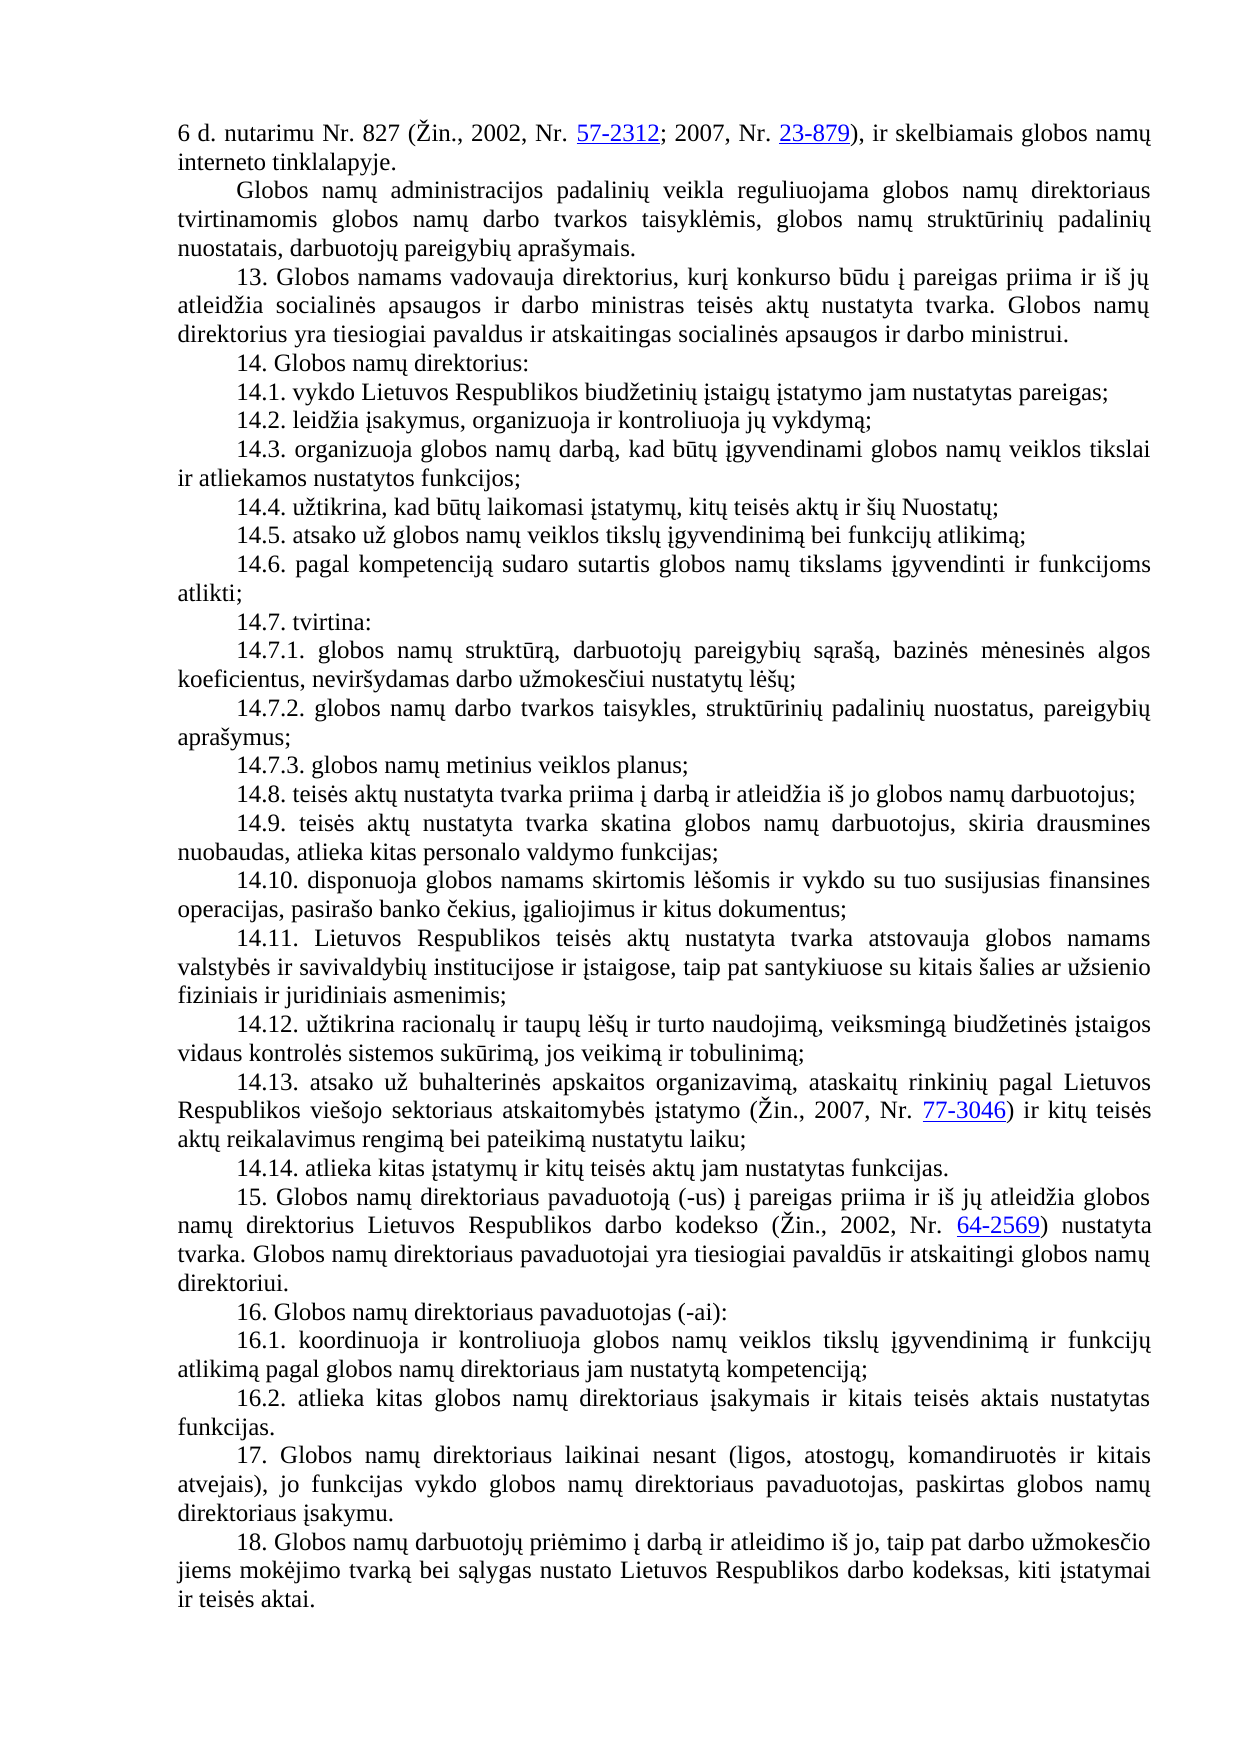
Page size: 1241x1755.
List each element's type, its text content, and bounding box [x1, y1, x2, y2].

text 14.12. užtikrina racionalų ir taupų lėšų ir turto naudojimą, veiksmingą biudžetinės įstaigos vidaus kontrolės sistemos sukūrimą, jos veikimą ir tobulinimą; [177, 1009, 1152, 1067]
text 14.2. leidžia įsakymus, organizuoja ir kontroliuoja jų vykdymą; [177, 406, 1152, 434]
text 14.13. atsako už buhalterinės apskaitos organizavimą, ataskaitų rinkinių pagal Lietuvos Respublikos viešojo sektoriaus atskaitomybės įstatymo (Žin., 2007, Nr. 77-3046) ir kitų teisės aktų reikalavimus rengimą bei pateikimą nustatytu laiku; [177, 1067, 1152, 1153]
text 14. Globos namų direktorius: [177, 348, 1152, 377]
text 6 d. nutarimu Nr. 827 (Žin., 2002, Nr. 57-2312; 2007, Nr. 23-879), ir skelbiamais globos namų interneto tinklalapyje. [177, 118, 1152, 176]
text 14.4. užtikrina, kad būtų laikomasi įstatymų, kitų teisės aktų ir šių Nuostatų; [177, 492, 1152, 521]
text 14.8. teisės aktų nustatyta tvarka priima į darbą ir atleidžia iš jo globos namų darbuotojus; [177, 779, 1152, 808]
text 14.1. vykdo Lietuvos Respublikos biudžetinių įstaigų įstatymo jam nustatytas pareigas; [177, 377, 1152, 406]
text 16.2. atlieka kitas globos namų direktoriaus įsakymais ir kitais teisės aktais nustatytas funkcijas. [177, 1383, 1152, 1441]
text 16. Globos namų direktoriaus pavaduotojas (-ai): [177, 1297, 1152, 1326]
text 16.1. koordinuoja ir kontroliuoja globos namų veiklos tikslų įgyvendinimą ir funkcijų atlikimą pagal globos namų direktoriaus jam nustatytą kompetenciją; [177, 1326, 1152, 1383]
text 14.5. atsako už globos namų veiklos tikslų įgyvendinimą bei funkcijų atlikimą; [177, 521, 1152, 549]
text 14.14. atlieka kitas įstatymų ir kitų teisės aktų jam nustatytas funkcijas. [177, 1153, 1152, 1182]
text 13. Globos namams vadovauja direktorius, kurį konkurso būdu į pareigas priima ir iš jų atleidžia socialinės apsaugos ir darbo ministras teisės aktų nustatyta tvarka. Globos namų direktorius yra tiesiogiai pavaldus ir atskaitingas socialinės apsaugos ir darbo ministrui. [177, 262, 1152, 348]
text 14.7. tvirtina: [177, 607, 1152, 636]
text 14.6. pagal kompetenciją sudaro sutartis globos namų tikslams įgyvendinti ir funkcijoms atlikti; [177, 549, 1152, 607]
text 14.3. organizuoja globos namų darbą, kad būtų įgyvendinami globos namų veiklos tikslai ir atliekamos nustatytos funkcijos; [177, 434, 1152, 492]
text 17. Globos namų direktoriaus laikinai nesant (ligos, atostogų, komandiruotės ir kitais atvejais), jo funkcijas vykdo globos namų direktoriaus pavaduotojas, paskirtas globos namų direktoriaus įsakymu. [177, 1441, 1152, 1527]
text 18. Globos namų darbuotojų priėmimo į darbą ir atleidimo iš jo, taip pat darbo užmokesčio jiems mokėjimo tvarką bei sąlygas nustato Lietuvos Respublikos darbo kodeksas, kiti įstatymai ir teisės aktai. [177, 1527, 1152, 1613]
text 14.10. disponuoja globos namams skirtomis lėšomis ir vykdo su tuo susijusias finansines operacijas, pasirašo banko čekius, įgaliojimus ir kitus dokumentus; [177, 866, 1152, 923]
text 14.7.3. globos namų metinius veiklos planus; [177, 751, 1152, 779]
text 14.7.1. globos namų struktūrą, darbuotojų pareigybių sąrašą, bazinės mėnesinės algos koeficientus, neviršydamas darbo užmokesčiui nustatytų lėšų; [177, 636, 1152, 693]
text Globos namų administracijos padalinių veikla reguliuojama globos namų direktoriaus tvirtinamomis globos namų darbo tvarkos taisyklėmis, globos namų struktūrinių padalinių nuostatais, darbuotojų pareigybių aprašymais. [177, 176, 1152, 262]
text 14.9. teisės aktų nustatyta tvarka skatina globos namų darbuotojus, skiria drausmines nuobaudas, atlieka kitas personalo valdymo funkcijas; [177, 808, 1152, 866]
text 14.7.2. globos namų darbo tvarkos taisykles, struktūrinių padalinių nuostatus, pareigybių aprašymus; [177, 693, 1152, 751]
text 15. Globos namų direktoriaus pavaduotoją (-us) į pareigas priima ir iš jų atleidžia globos namų direktorius Lietuvos Respublikos darbo kodekso (Žin., 2002, Nr. 64-2569) nustatyta tvarka. Globos namų direktoriaus pavaduotojai yra tiesiogiai pavaldūs ir atskaitingi globos namų direktoriui. [177, 1182, 1152, 1297]
text 14.11. Lietuvos Respublikos teisės aktų nustatyta tvarka atstovauja globos namams valstybės ir savivaldybių institucijose ir įstaigose, taip pat santykiuose su kitais šalies ar užsienio fiziniais ir juridiniais asmenimis; [177, 923, 1152, 1009]
